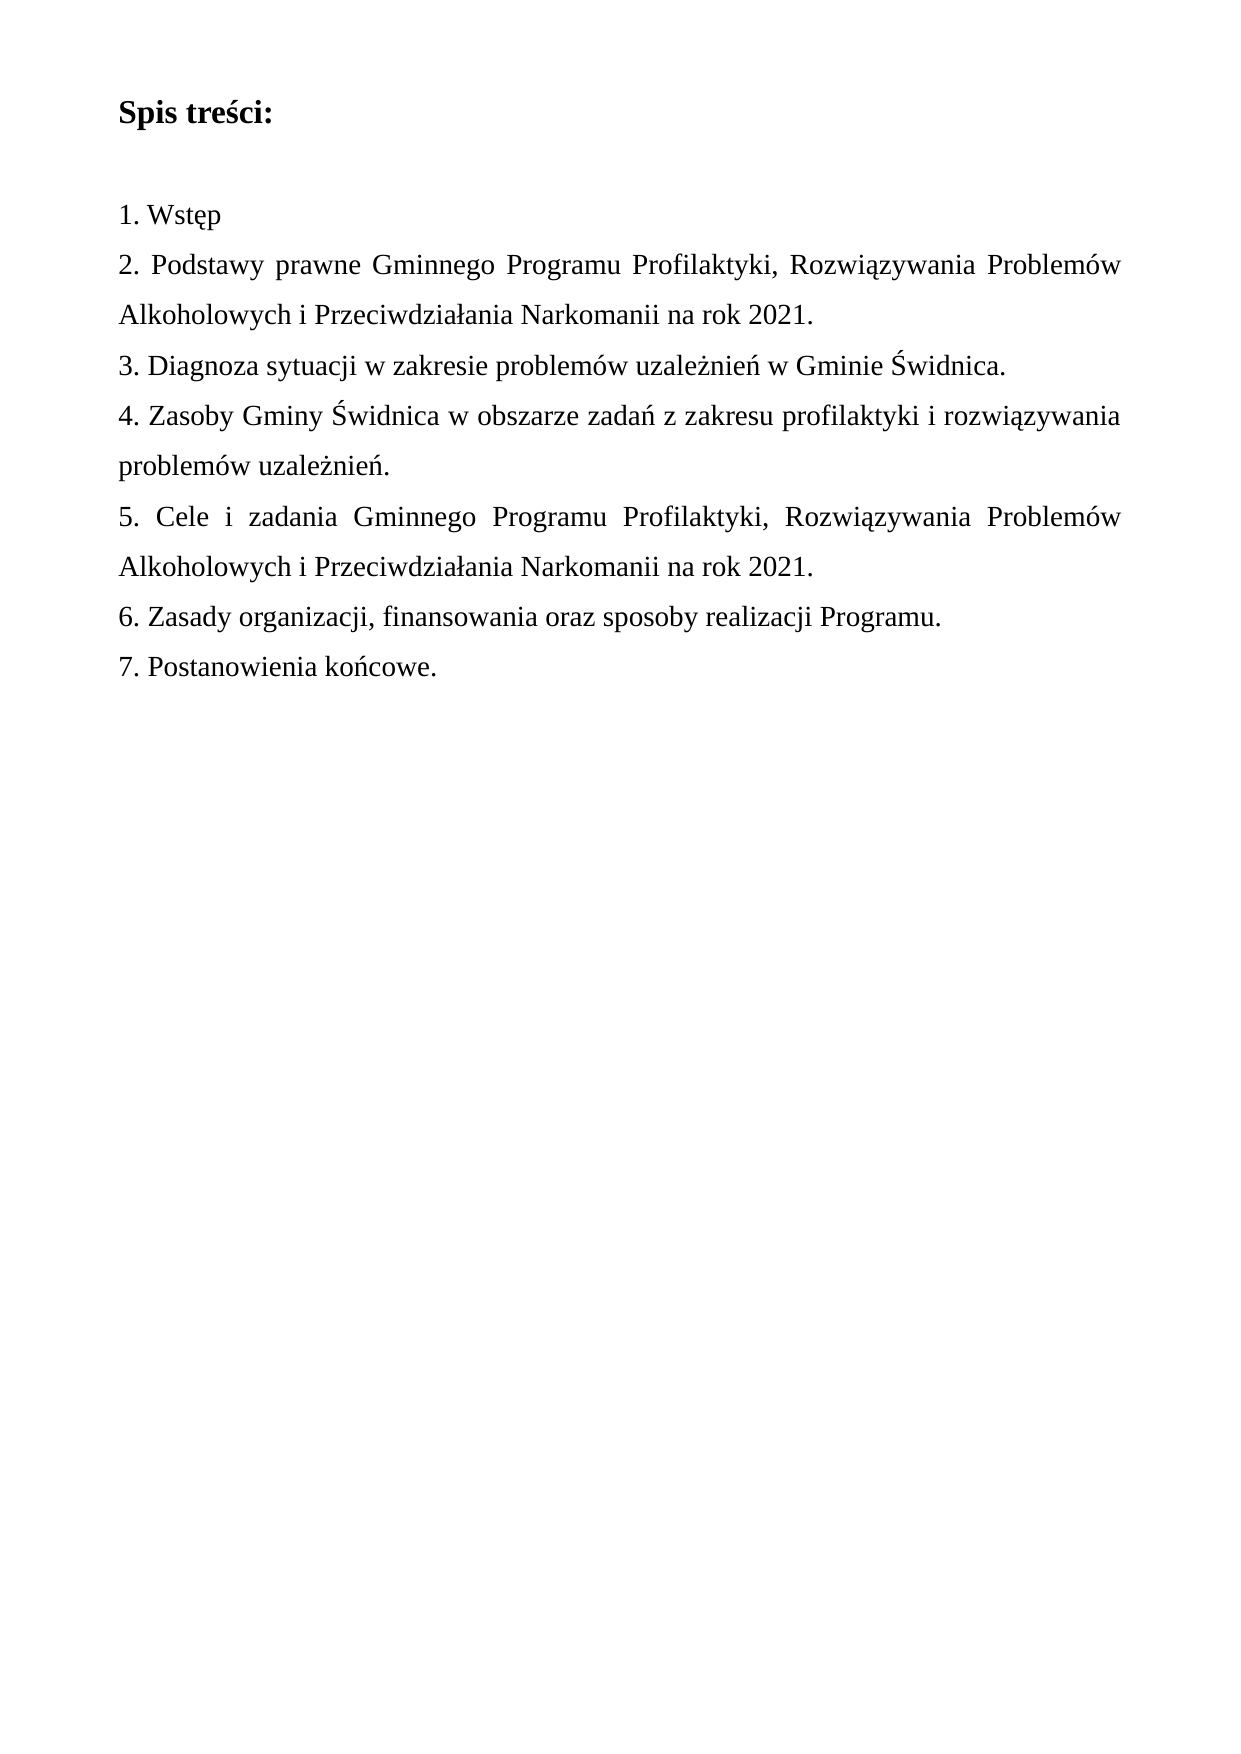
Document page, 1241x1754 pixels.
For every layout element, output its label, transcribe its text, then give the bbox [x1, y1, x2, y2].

text 4. Zasoby Gminy Świdnica w obszarze zadań z zakresu profilaktyki i rozwiązywania problemów uzależnień. [118, 398, 1122, 482]
text 3. Diagnoza sytuacji w zakresie problemów uzależnień w Gminie Świdnica. [118, 348, 1122, 381]
text 6. Zasady organizacji, finansowania oraz sposoby realizacji Programu. [118, 599, 1122, 633]
text 7. Postanowienia końcowe. [118, 649, 1122, 683]
text Spis treści: [118, 93, 1122, 131]
text 1. Wstęp [118, 197, 1122, 230]
text 2. Podstawy prawne Gminnego Programu Profilaktyki, Rozwiązywania Problemów Alkoholowych i Przeciwdziałania Narkomanii na rok 2021. [118, 247, 1122, 331]
text 5. Cele i zadania Gminnego Programu Profilaktyki, Rozwiązywania Problemów Alkoholowych i Przeciwdziałania Narkomanii na rok 2021. [118, 499, 1122, 582]
